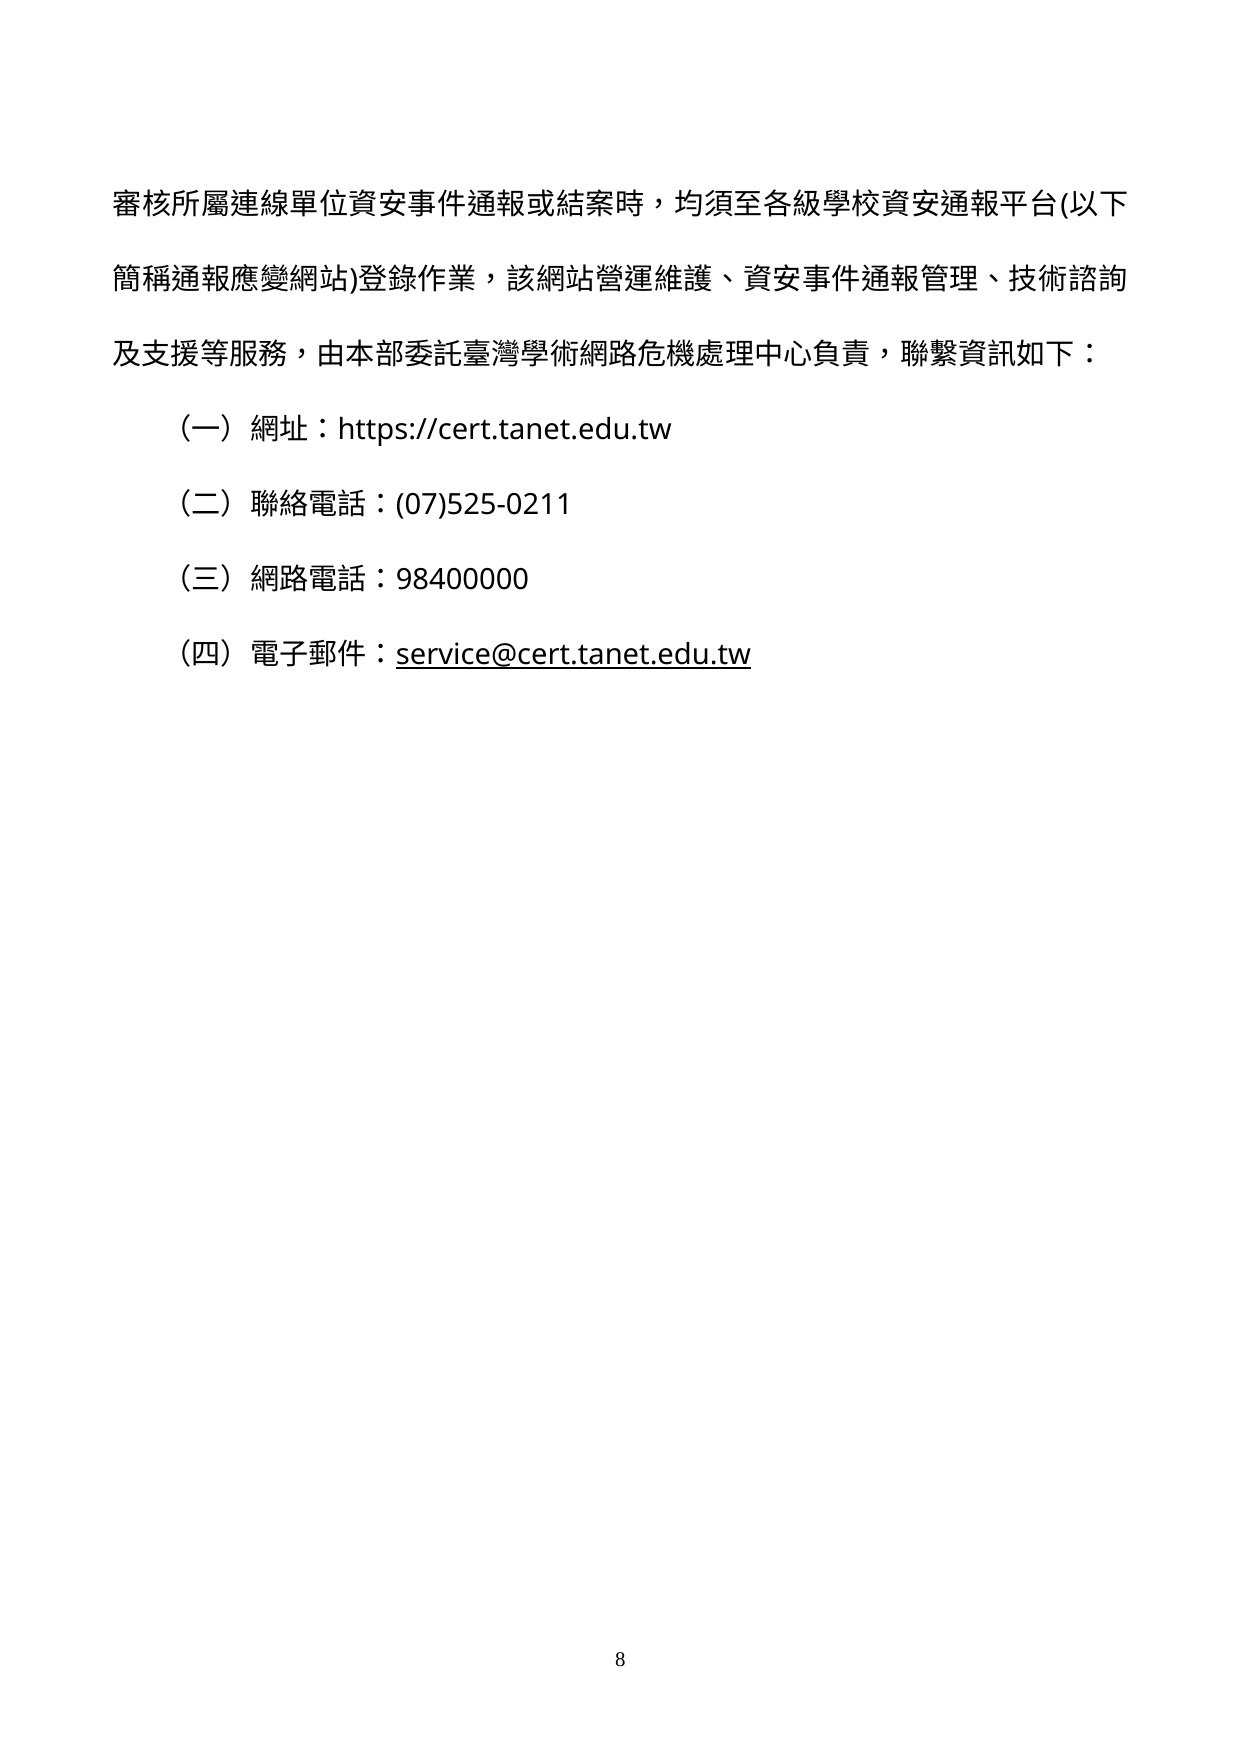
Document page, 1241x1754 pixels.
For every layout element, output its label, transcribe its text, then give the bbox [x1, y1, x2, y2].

text （一）網址：https://cert.tanet.edu.tw [162, 389, 1128, 464]
text （二）聯絡電話：(07)525-0211 [162, 464, 1128, 539]
text （四）電子郵件：service@cert.tanet.edu.tw [162, 614, 1128, 689]
text 審核所屬連線單位資安事件通報或結案時，均須至各級學校資安通報平台(以下簡稱通報應變網站)登錄作業，該網站營運維護、資安事件通報管理、技術諮詢及支援等服務，由本部委託臺灣學術網路危機處理中心負責，聯繫資訊如下： [112, 164, 1128, 389]
text （三）網路電話：98400000 [162, 539, 1128, 614]
